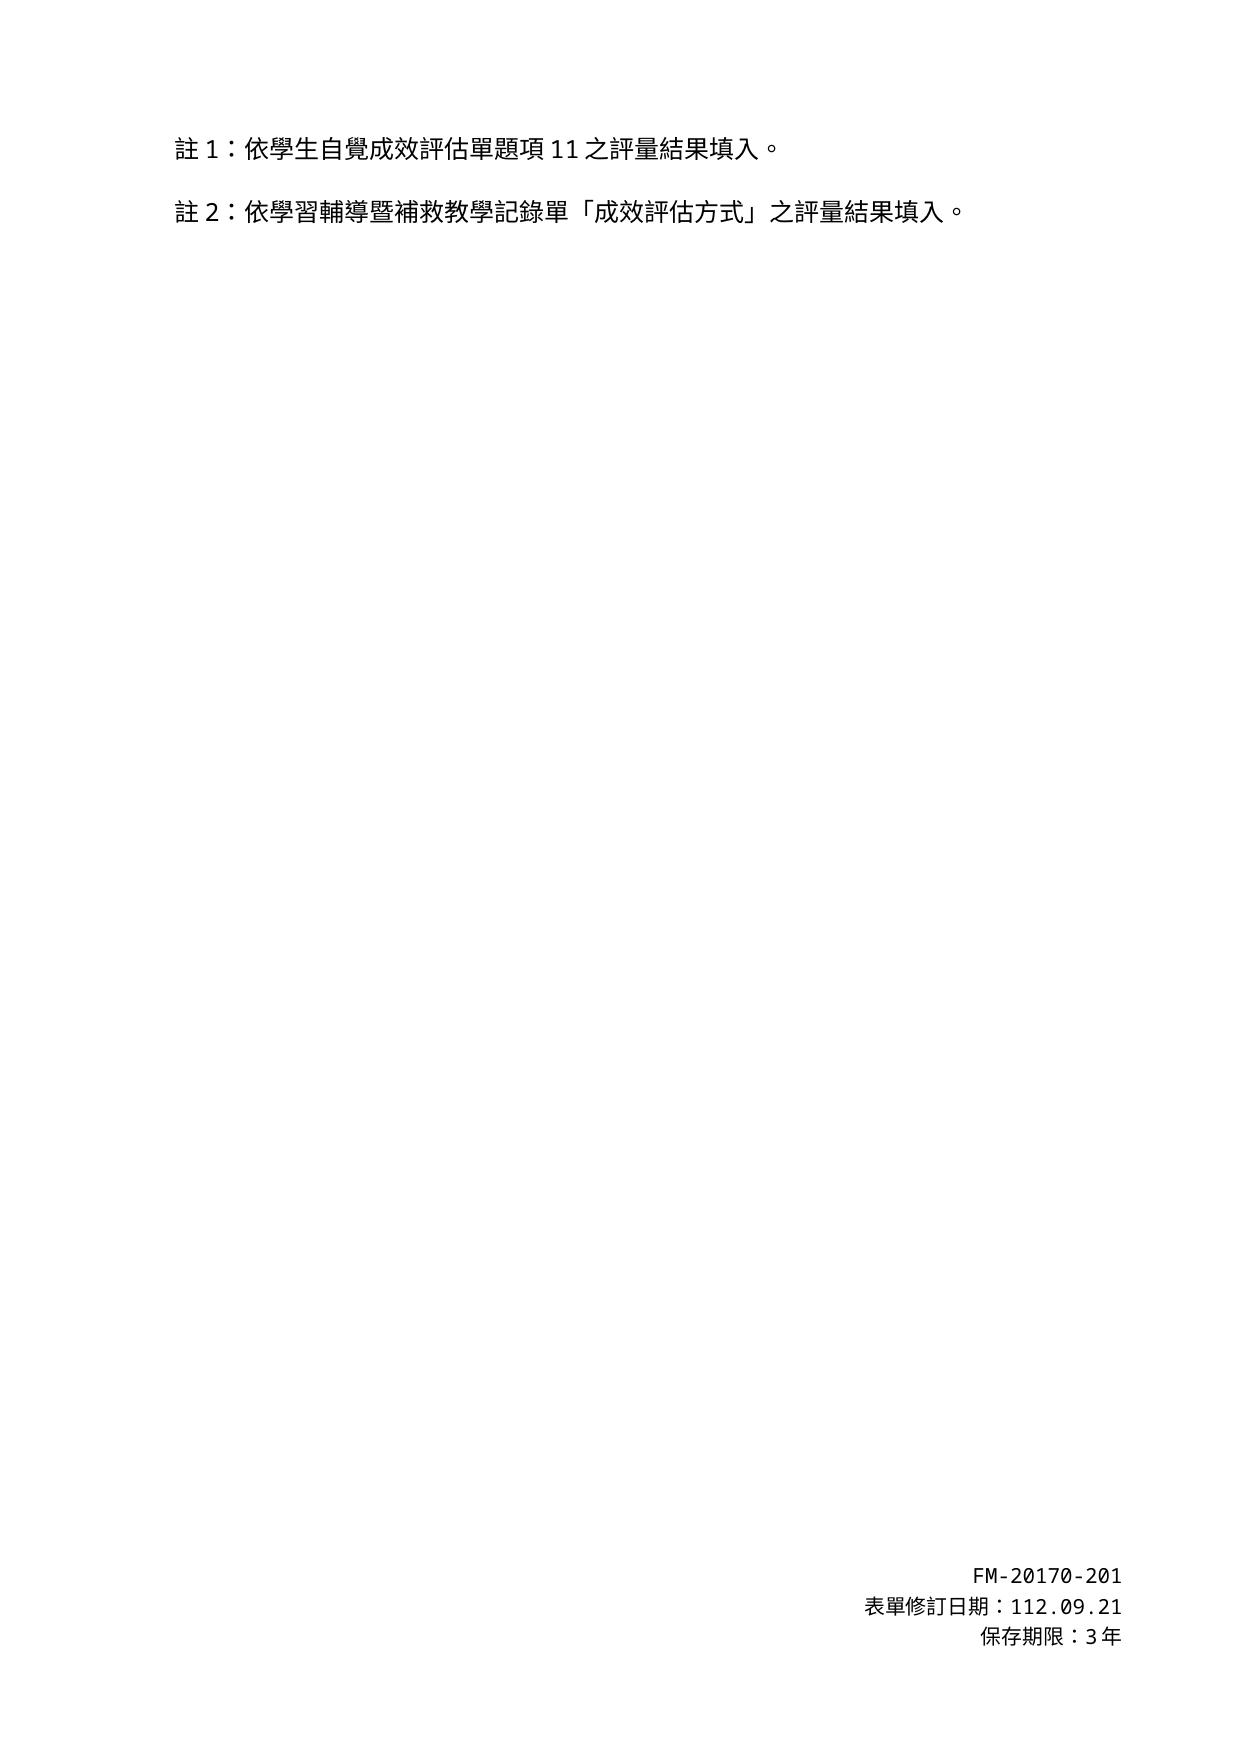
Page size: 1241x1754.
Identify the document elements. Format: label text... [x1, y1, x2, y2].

text 註2：依學習輔導暨補救教學記錄單「成效評估方式」之評量結果填入。 [118, 169, 1122, 231]
text 註1：依學生自覺成效評估單題項11之評量結果填入。 [118, 106, 1122, 169]
